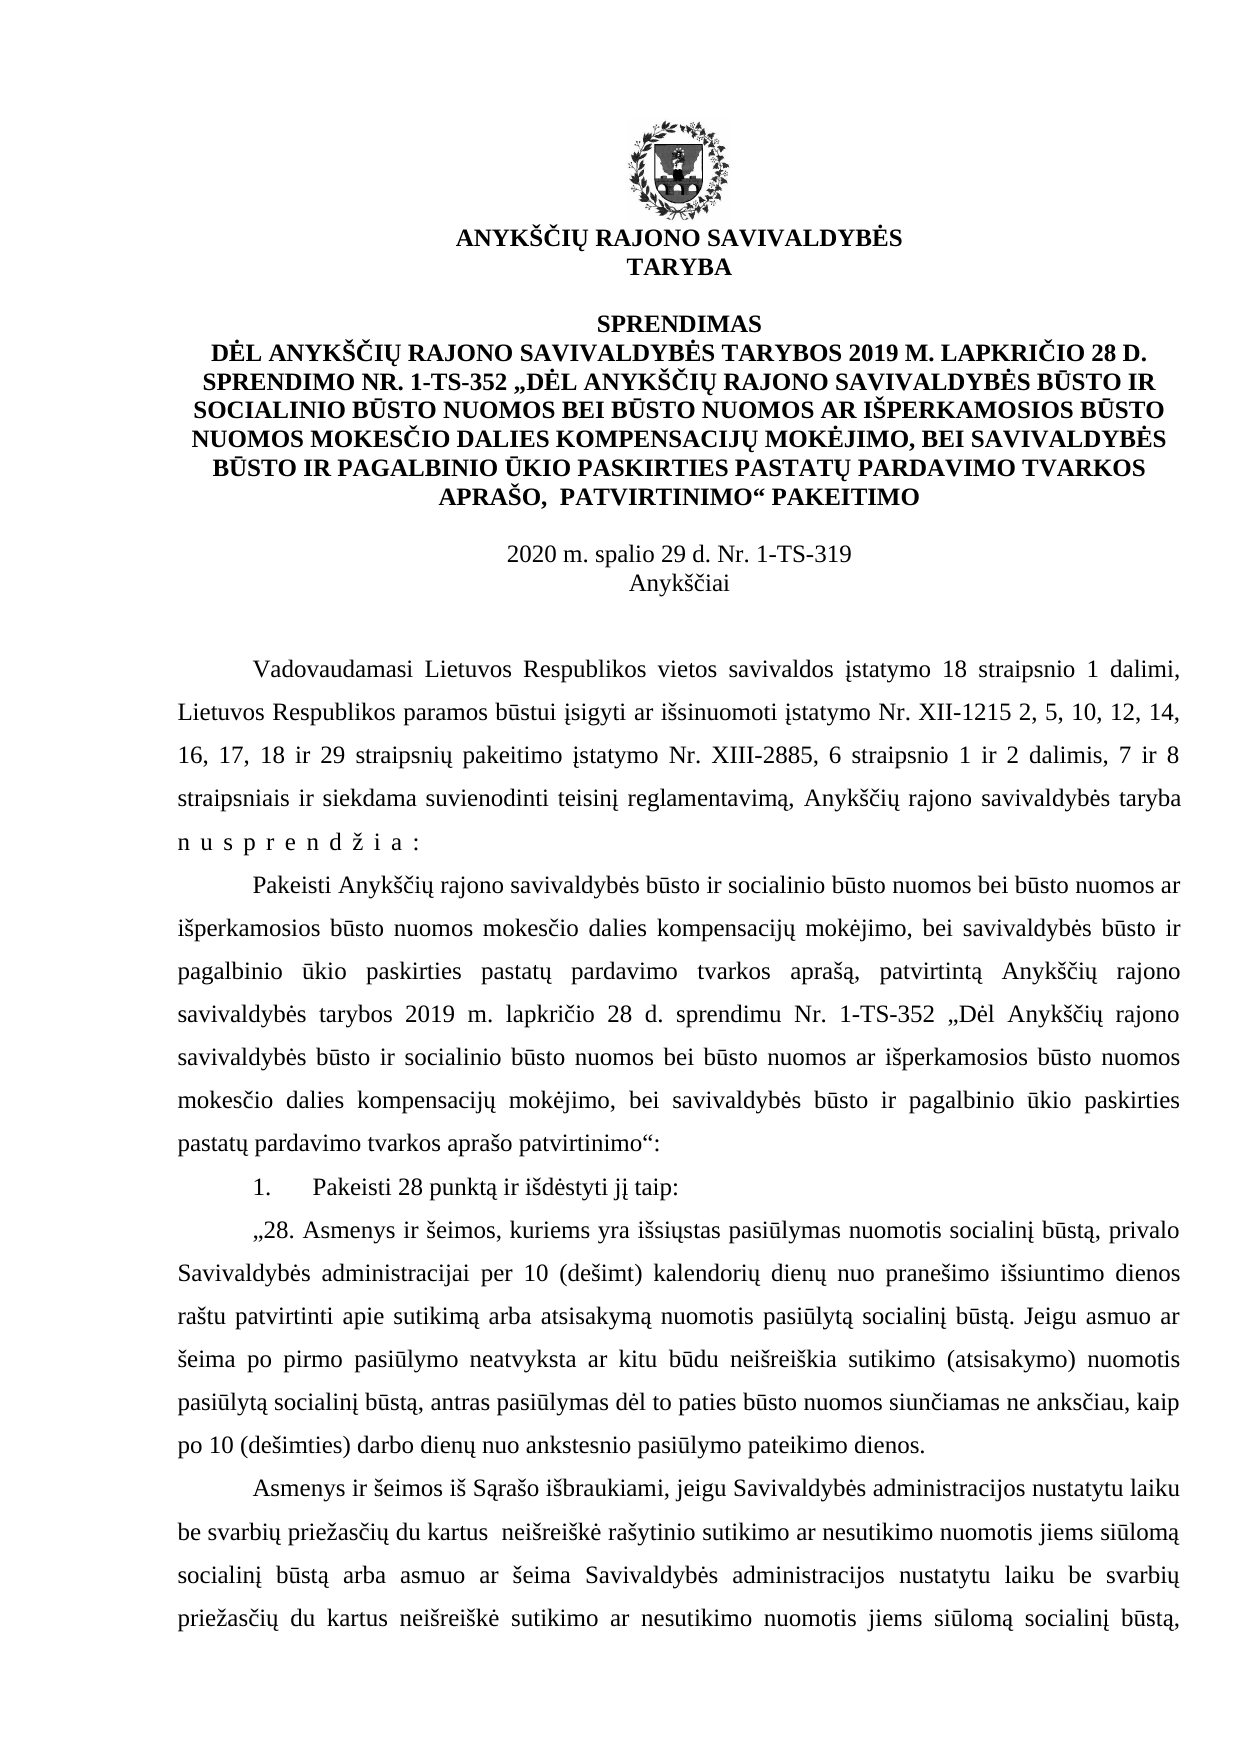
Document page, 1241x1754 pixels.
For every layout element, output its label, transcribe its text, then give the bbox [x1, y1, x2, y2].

text Pakeisti Anykščių rajono savivaldybės būsto ir socialinio būsto nuomos bei būsto nuomos ar išperkamosios būsto nuomos mokesčio dalies kompensacijų mokėjimo, bei savivaldybės būsto ir pagalbinio ūkio paskirties pastatų pardavimo tvarkos aprašą, patvirtintą Anykščių rajono savivaldybės tarybos 2019 m. lapkričio 28 d. sprendimu Nr. 1-TS-352 „Dėl Anykščių rajono savivaldybės būsto ir socialinio būsto nuomos bei būsto nuomos ar išperkamosios būsto nuomos mokesčio dalies kompensacijų mokėjimo, bei savivaldybės būsto ir pagalbinio ūkio paskirties pastatų pardavimo tvarkos aprašo patvirtinimo“: [177, 870, 1181, 1157]
text DĖL ANYKŠČIŲ RAJONO SAVIVALDYBĖS TARYBOS 2019 M. LAPKRIČIO 28 D. SPRENDIMO NR. 1-TS-352 „DĖL aNYKŠČIŲ RAJONO SAVIVALDYBĖS BŪSTO IR SOCIALINIO BŪSTO NUOMOS BEI BŪSTO NUOMOS AR IŠPERKAMOSIOS BŪSTO NUOMOS MOKESČIO DALIES KOMPENSACIJŲ MOKĖJIMO, BEI SAVIVALDYBĖS BŪSTO IR PAGALBINIO ŪKIO PASKIRTIES PASTATŲ PARDAVIMO TVARKOS APRAŠO, PATVIRTINIMO“ PAKEITIMO [177, 338, 1181, 510]
text Anykščiai [177, 568, 1181, 597]
text TARYBA [177, 252, 1181, 280]
text „28. Asmenys ir šeimos, kuriems yra išsiųstas pasiūlymas nuomotis socialinį būstą, privalo Savivaldybės administracijai per 10 (dešimt) kalendorių dienų nuo pranešimo išsiuntimo dienos raštu patvirtinti apie sutikimą arba atsisakymą nuomotis pasiūlytą socialinį būstą. Jeigu asmuo ar šeima po pirmo pasiūlymo neatvyksta ar kitu būdu neišreiškia sutikimo (atsisakymo) nuomotis pasiūlytą socialinį būstą, antras pasiūlymas dėl to paties būsto nuomos siunčiamas ne anksčiau, kaip po 10 (dešimties) darbo dienų nuo ankstesnio pasiūlymo pateikimo dienos. [177, 1215, 1181, 1459]
text 2020 m. spalio 29 d. Nr. 1-TS-319 [177, 539, 1181, 568]
text Asmenys ir šeimos iš Sąrašo išbraukiami, jeigu Savivaldybės administracijos nustatytu laiku be svarbių priežasčių du kartus neišreiškė rašytinio sutikimo ar nesutikimo nuomotis jiems siūlomą socialinį būstą arba asmuo ar šeima Savivaldybės administracijos nustatytu laiku be svarbių priežasčių du kartus neišreiškė sutikimo ar nesutikimo nuomotis jiems siūlomą socialinį būstą, [177, 1473, 1181, 1632]
text SPRENDIMAS [177, 309, 1181, 338]
text Vadovaudamasi Lietuvos Respublikos vietos savivaldos įstatymo 18 straipsnio 1 dalimi, Lietuvos Respublikos paramos būstui įsigyti ar išsinuomoti įstatymo Nr. XII-1215 2, 5, 10, 12, 14, 16, 17, 18 ir 29 straipsnių pakeitimo įstatymo Nr. XIII-2885, 6 straipsnio 1 ir 2 dalimis, 7 ir 8 straipsniais ir siekdama suvienodinti teisinį reglamentavimą, Anykščių rajono savivaldybės taryba nusprendžia: [177, 654, 1181, 855]
text 1. Pakeisti 28 punktą ir išdėstyti jį taip: [177, 1172, 1181, 1200]
text ANYKŠČIŲ RAJONO SAVIVALDYBĖS [177, 223, 1181, 252]
